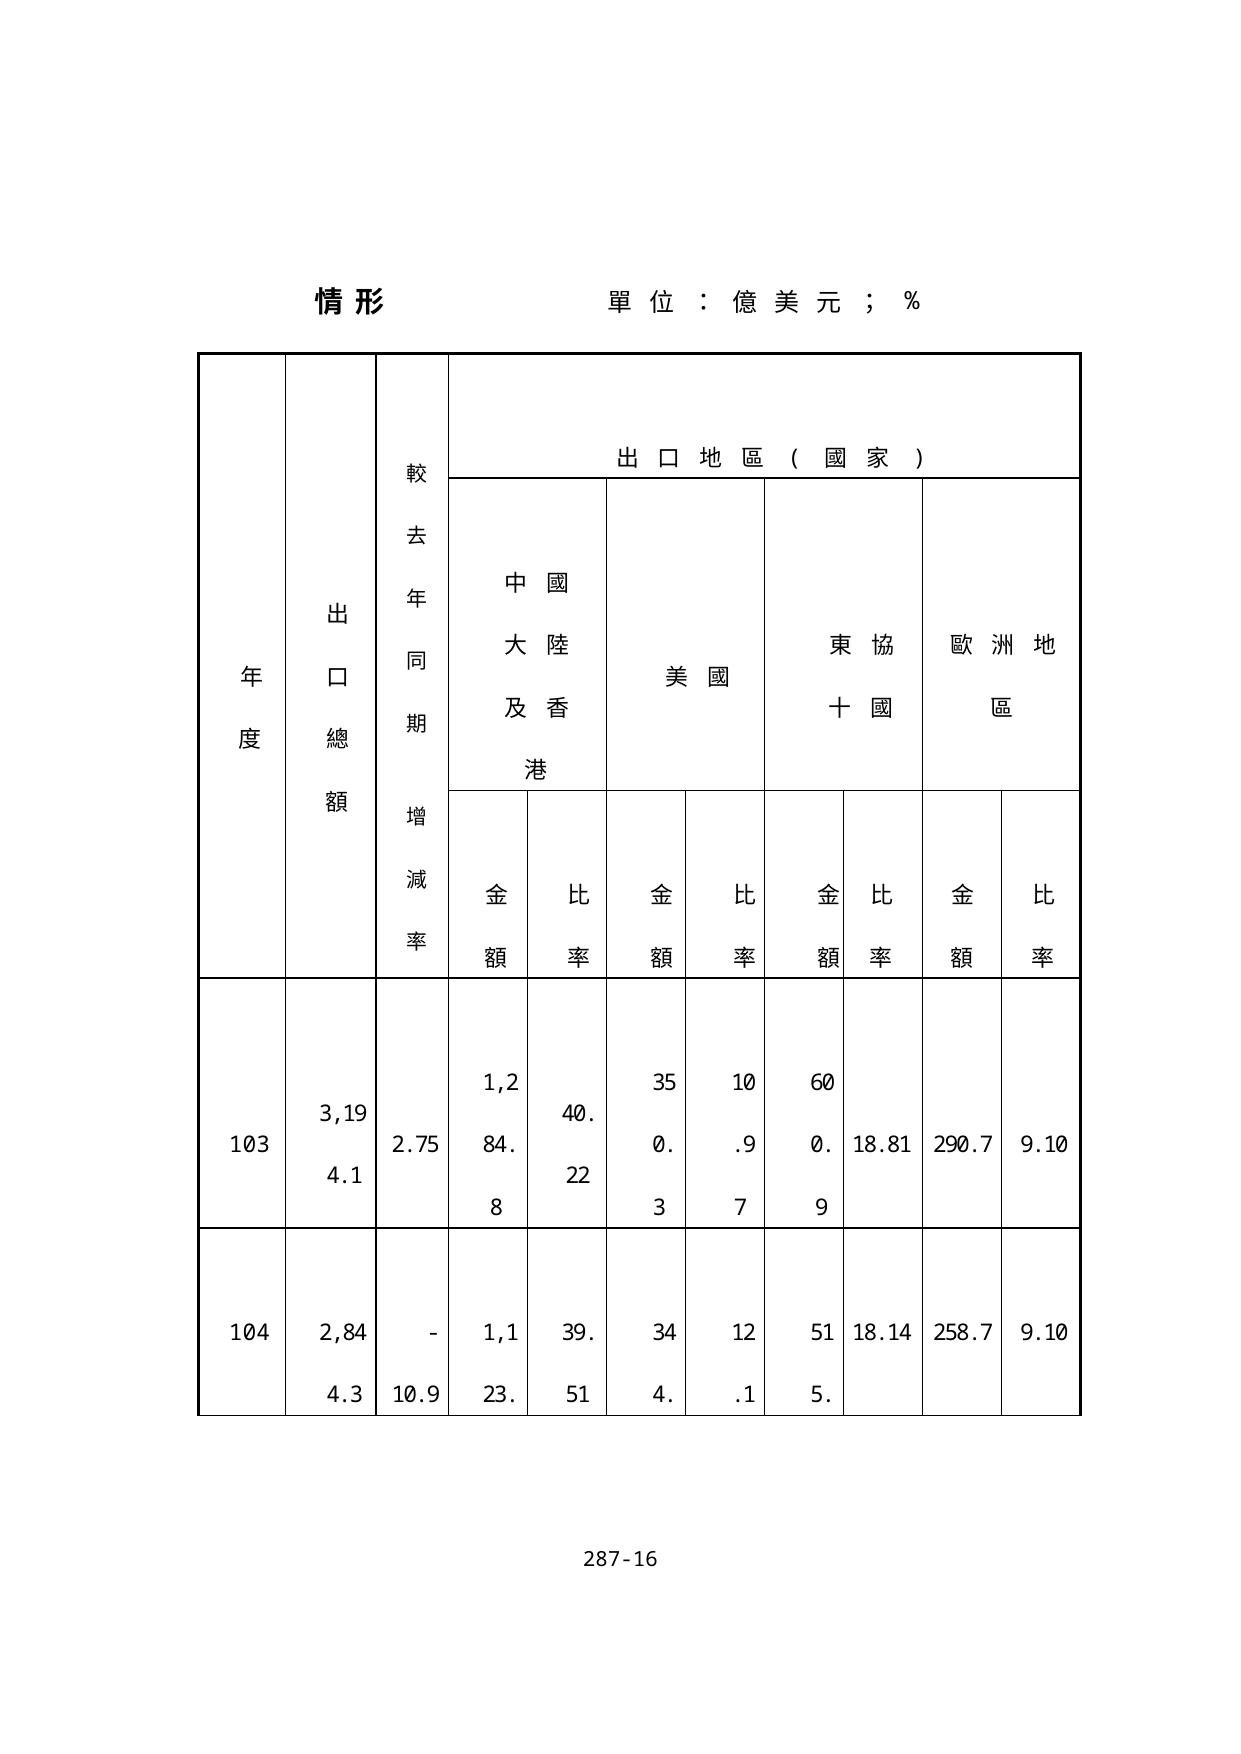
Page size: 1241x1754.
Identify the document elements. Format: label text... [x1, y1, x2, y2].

table_cell 比率 [1002, 791, 1079, 977]
table_cell 2.75 [377, 979, 448, 1227]
table_cell 9.10 [1002, 1229, 1079, 1415]
table_cell 比率 [844, 791, 922, 977]
table_cell 金額 [607, 791, 685, 977]
table_cell 104 [200, 1229, 285, 1415]
table_cell 比率 [528, 791, 606, 977]
table_cell 600.9 [765, 979, 843, 1227]
table_cell 1,284.8 [449, 979, 527, 1227]
table_cell -10.9 [377, 1229, 448, 1415]
table_cell 10.97 [686, 979, 764, 1227]
table_cell 9.10 [1002, 979, 1079, 1227]
table_cell 金額 [449, 791, 527, 977]
table_header 出口地區(國家) [449, 355, 1079, 477]
table_cell 2,844.3 [286, 1229, 375, 1415]
table_cell 18.14 [844, 1229, 922, 1415]
table_cell 103 [200, 979, 285, 1227]
table_cell 40.22 [528, 979, 606, 1227]
table_cell 350.3 [607, 979, 685, 1227]
table_header 出口總額 [286, 355, 375, 977]
table_cell 比率 [686, 791, 764, 977]
table_cell 290.7 [923, 979, 1001, 1227]
table_cell 344. [607, 1229, 685, 1415]
table_cell 3,194.1 [286, 979, 375, 1227]
table_cell 歐洲地區 [923, 479, 1079, 790]
table_cell 1,123. [449, 1229, 527, 1415]
table_cell 金額 [923, 791, 1001, 977]
table_cell 39.51 [528, 1229, 606, 1415]
table_cell 金額 [765, 791, 843, 977]
table_header 較去年同期 增減率 [377, 355, 448, 977]
table_cell 東協十國 [765, 479, 922, 790]
table_header 年度 [200, 355, 285, 977]
table_cell 515. [765, 1229, 843, 1415]
table_cell 12.1 [686, 1229, 764, 1415]
table_cell 美國 [607, 479, 764, 790]
text 情形 單位：億美元；% [184, 227, 1087, 352]
table_cell 18.81 [844, 979, 922, 1227]
table_cell 258.7 [923, 1229, 1001, 1415]
table_cell 中國大陸及香港 [449, 479, 606, 790]
